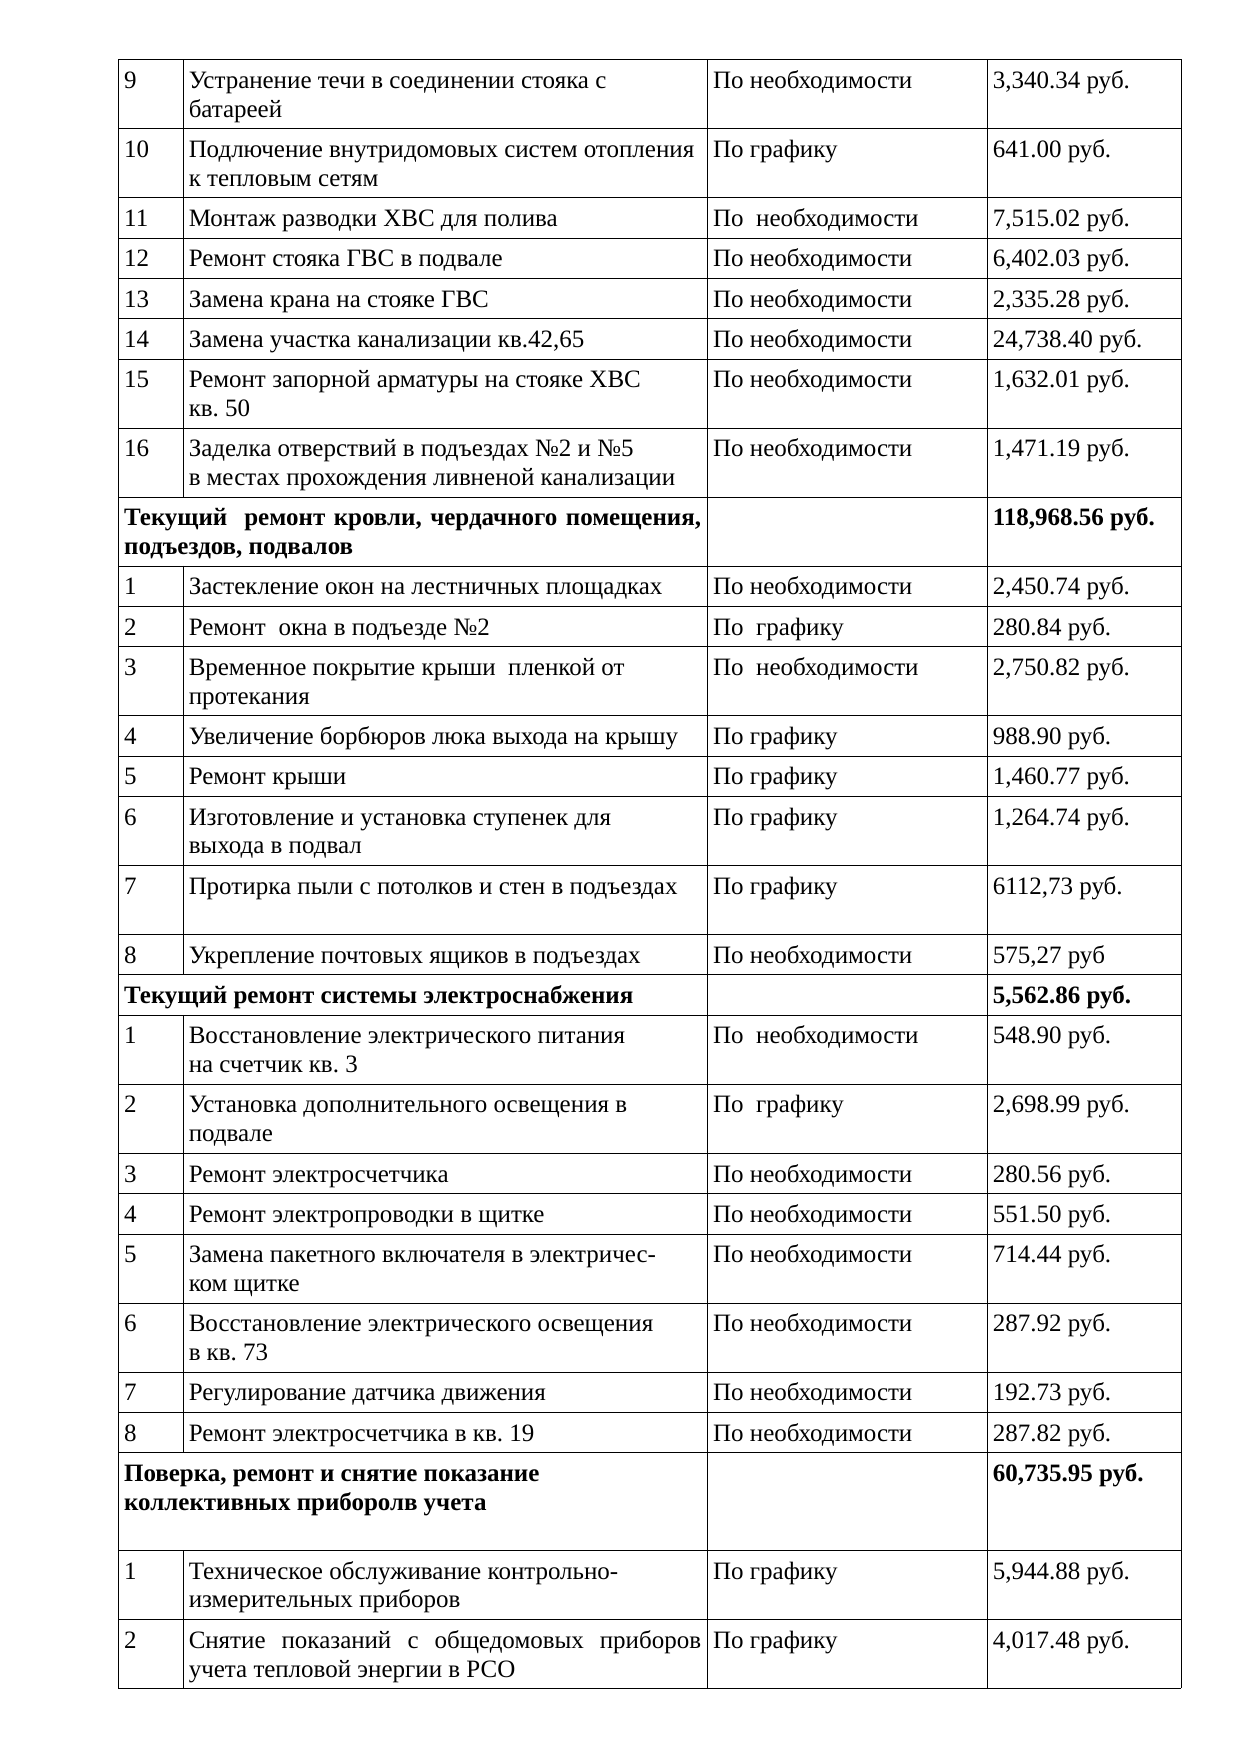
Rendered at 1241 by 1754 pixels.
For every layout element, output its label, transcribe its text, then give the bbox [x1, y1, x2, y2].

table_cell По графику [708, 1620, 987, 1688]
table_cell По необходимости [708, 198, 987, 237]
table_cell По графику [708, 607, 987, 646]
table_cell По необходимости [708, 1194, 987, 1233]
table_cell Текущий ремонт системы электроснабжения [119, 975, 707, 1015]
table_cell 4 017,48 руб. [988, 1620, 1181, 1688]
table_cell По необходимости [708, 319, 987, 358]
table_cell 2 [119, 607, 183, 646]
table_cell Монтаж разводки ХВС для полива [184, 198, 707, 237]
table_cell Заделка отверствий в подъездах №2 и №5 в местах прохождения ливненой канализации [184, 429, 707, 497]
table_cell По графику [708, 1085, 987, 1153]
table_cell По необходимости [708, 279, 987, 318]
table_cell 16 [119, 429, 183, 497]
table_cell [708, 498, 987, 566]
table_cell Установка дополнительного освещения в подвале [184, 1085, 707, 1153]
table_cell По необходимости [708, 1413, 987, 1452]
table_cell 548,90 руб. [988, 1016, 1181, 1084]
table_cell 7 [119, 866, 183, 934]
table_cell По необходимости [708, 360, 987, 427]
table_cell Восстановление электрического питания на счетчик кв. 3 [184, 1016, 707, 1084]
table_cell 4 [119, 1194, 183, 1233]
table_cell 8 [119, 935, 183, 974]
table_cell 641,00 руб. [988, 129, 1181, 197]
table_cell Ремонт запорной арматуры на стояке ХВС кв. 50 [184, 360, 707, 427]
table_cell 1 [119, 1016, 183, 1084]
table_cell 3 340,34 руб. [988, 60, 1181, 128]
table_cell По необходимости [708, 567, 987, 606]
table_cell Протирка пыли с потолков и стен в подъездах [184, 866, 707, 934]
table_cell Временное покрытие крыши пленкой от протекания [184, 647, 707, 715]
table_cell 287,92 руб. [988, 1304, 1181, 1372]
table_cell 3 [119, 1154, 183, 1193]
table_cell 118 968,56 руб. [988, 498, 1181, 566]
table_cell 15 [119, 360, 183, 427]
table_cell Текущий ремонт кровли, чердачного помещения, подъездов, подвалов [119, 498, 707, 566]
table_cell 1 460,77 руб. [988, 757, 1181, 796]
table_cell 5 [119, 1235, 183, 1302]
table_cell 4 [119, 716, 183, 756]
table_cell По графику [708, 129, 987, 197]
table_cell По необходимости [708, 1016, 987, 1084]
table_cell Подлючение внутридомовых систем отопления к тепловым сетям [184, 129, 707, 197]
table_cell [708, 975, 987, 1015]
table_cell 10 [119, 129, 183, 197]
table_cell 6112,73 руб. [988, 866, 1181, 934]
table_cell 11 [119, 198, 183, 237]
table_cell Восстановление электрического освещения в кв. 73 [184, 1304, 707, 1372]
table_cell Замена крана на стояке ГВС [184, 279, 707, 318]
table_cell 8 [119, 1413, 183, 1452]
table_cell Ремонт электросчетчика в кв. 19 [184, 1413, 707, 1452]
table_cell Застекление окон на лестничных площадках [184, 567, 707, 606]
table_cell По необходимости [708, 239, 987, 278]
table_cell 1 [119, 1551, 183, 1619]
table_cell Техническое обслуживание контрольно- измерительных приборов [184, 1551, 707, 1619]
table_cell По необходимости [708, 647, 987, 715]
table_cell 7 515,02 руб. [988, 198, 1181, 237]
table_cell По графику [708, 797, 987, 865]
table_cell 714,44 руб. [988, 1235, 1181, 1302]
table_cell 5 562,86 руб. [988, 975, 1181, 1015]
table_cell 2 [119, 1085, 183, 1153]
table_cell 192,73 руб. [988, 1373, 1181, 1412]
table_cell По графику [708, 866, 987, 934]
table_cell 2 335,28 руб. [988, 279, 1181, 318]
table_cell 2 698,99 руб. [988, 1085, 1181, 1153]
table_cell По необходимости [708, 935, 987, 974]
table_cell 280,84 руб. [988, 607, 1181, 646]
table_cell Поверка, ремонт и снятие показание коллективных приборолв учета [119, 1453, 707, 1550]
table_cell 2 750,82 руб. [988, 647, 1181, 715]
table_cell Замена пакетного включателя в электричес- ком щитке [184, 1235, 707, 1302]
table_cell Регулирование датчика движения [184, 1373, 707, 1412]
table_cell По графику [708, 1551, 987, 1619]
table_cell По необходимости [708, 1304, 987, 1372]
table_cell По графику [708, 716, 987, 756]
table_cell 5 944,88 руб. [988, 1551, 1181, 1619]
table_cell 3 [119, 647, 183, 715]
table_cell Устранение течи в соединении стояка с батареей [184, 60, 707, 128]
table_cell Замена участка канализации кв.42,65 [184, 319, 707, 358]
table_cell 60 735,95 руб. [988, 1453, 1181, 1550]
table_cell 1 264,74 руб. [988, 797, 1181, 865]
table_cell 7 [119, 1373, 183, 1412]
table_cell По необходимости [708, 1235, 987, 1302]
table_cell 13 [119, 279, 183, 318]
table_cell 6 [119, 1304, 183, 1372]
table_cell По необходимости [708, 1154, 987, 1193]
table_cell Снятие показаний с общедомовых приборов учета тепловой энергии в РСО [184, 1620, 707, 1688]
table_cell 1 471,19 руб. [988, 429, 1181, 497]
table_cell 1 [119, 567, 183, 606]
table_cell Ремонт электропроводки в щитке [184, 1194, 707, 1233]
table_cell Изготовление и установка ступенек для выхода в подвал [184, 797, 707, 865]
table_cell 12 [119, 239, 183, 278]
table_cell 280,56 руб. [988, 1154, 1181, 1193]
table_cell 551,50 руб. [988, 1194, 1181, 1233]
table_cell Ремонт электросчетчика [184, 1154, 707, 1193]
table_cell 1 632,01 руб. [988, 360, 1181, 427]
table_cell 9 [119, 60, 183, 128]
table_cell [708, 1453, 987, 1550]
table_cell 2 [119, 1620, 183, 1688]
table_cell Ремонт крыши [184, 757, 707, 796]
table_cell Ремонт стояка ГВС в подвале [184, 239, 707, 278]
table_cell По необходимости [708, 1373, 987, 1412]
table_cell По необходимости [708, 60, 987, 128]
table_cell 24 738,40 руб. [988, 319, 1181, 358]
table_cell Увеличение борбюров люка выхода на крышу [184, 716, 707, 756]
table_cell По необходимости [708, 429, 987, 497]
table_cell 5 [119, 757, 183, 796]
table_cell 6 402,03 руб. [988, 239, 1181, 278]
table_cell 6 [119, 797, 183, 865]
table_cell Ремонт окна в подъезде №2 [184, 607, 707, 646]
table_cell 575,27 руб [988, 935, 1181, 974]
table_cell 988,90 руб. [988, 716, 1181, 756]
table_cell 287,82 руб. [988, 1413, 1181, 1452]
table_cell Укрепление почтовых ящиков в подъездах [184, 935, 707, 974]
table_cell По графику [708, 757, 987, 796]
table_cell 2 450,74 руб. [988, 567, 1181, 606]
table_cell 14 [119, 319, 183, 358]
